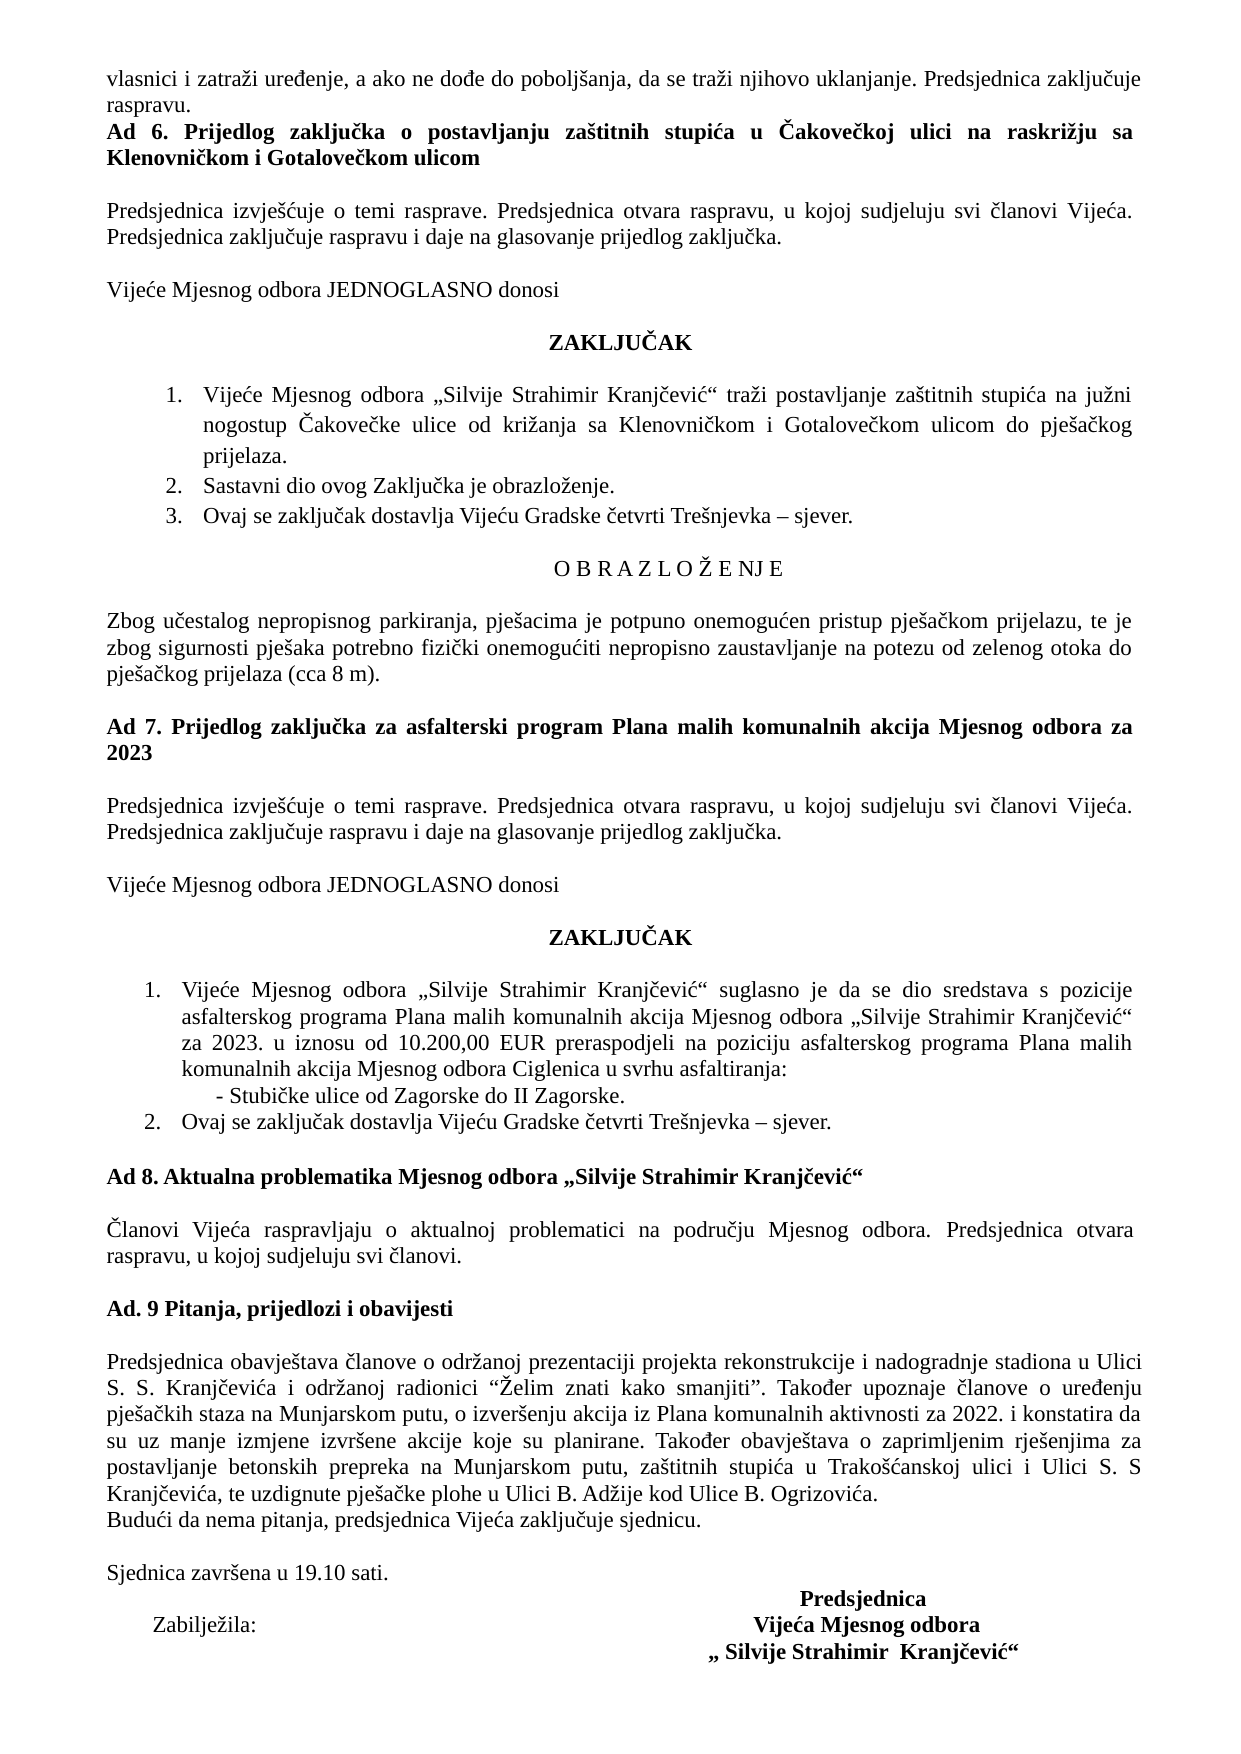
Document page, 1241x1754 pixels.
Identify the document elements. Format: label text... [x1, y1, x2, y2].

text Vijeće Mjesnog odbora JEDNOGLASNO donosi [106, 871, 1134, 897]
text Predsjednica [106, 1585, 1134, 1611]
text Sjednica završena u 19.10 sati. [106, 1559, 1134, 1585]
text Predsjednica obavještava članove o održanoj prezentaciji projekta rekonstrukcije i nadogradnje stadiona u Ulici S. S. Kranjčevića i održanoj radionici “Želim znati kako smanjiti”. Također upoznaje članove o uređenju pješačkih staza na Munjarskom putu, o izveršenju akcija iz Plana komunalnih aktivnosti za 2022. i konstatira da su uz manje izmjene izvršene akcije koje su planirane. Također obavještava o zaprimljenim rješenjima za postavljanje betonskih prepreka na Munjarskom putu, zaštitnih stupića u Trakošćanskoj ulici i Ulici S. S Kranjčevića, te uzdignute pješačke plohe u Ulici B. Adžije kod Ulice B. Ogrizovića. [106, 1348, 1143, 1506]
text - Stubičke ulice od Zagorske do II Zagorske. [181, 1082, 1134, 1108]
text Članovi Vijeća raspravljaju o aktualnoj problematici na području Mjesnog odbora. Predsjednica otvara raspravu, u kojoj sudjeluju svi članovi. [106, 1216, 1134, 1269]
list Ovaj se zaključak dostavlja Vijeću Gradske četvrti Trešnjevka – sjever. [144, 1108, 1134, 1134]
text Vijeće Mjesnog odbora JEDNOGLASNO donosi [106, 276, 1134, 302]
text Ad 7. Prijedlog zaključka za asfalterski program Plana malih komunalnih akcija Mjesnog odbora za 2023 [106, 713, 1134, 766]
text ZAKLJUČAK [106, 328, 1134, 355]
list Vijeće Mjesnog odbora „Silvije Strahimir Kranjčević“ traži postavljanje zaštitnih stupića na južni nogostup Čakovečke ulice od križanja sa Klenovničkom i Gotalovečkom ulicom do pješačkog prijelaza. [165, 381, 1134, 468]
text ZAKLJUČAK [106, 924, 1134, 950]
text Ad 8. Aktualna problematika Mjesnog odbora „Silvije Strahimir Kranjčević“ [106, 1163, 1134, 1190]
list Sastavni dio ovog Zaključka je obrazloženje. [165, 472, 1134, 498]
text O B R A Z L O Ž E NJ E [203, 555, 1134, 581]
text „ Silvije Strahimir Kranjčević“ [623, 1638, 1134, 1664]
list Ovaj se zaključak dostavlja Vijeću Gradske četvrti Trešnjevka – sjever. [165, 502, 1134, 528]
text Zbog učestalog nepropisnog parkiranja, pješacima je potpuno onemogućen pristup pješačkom prijelazu, te je zbog sigurnosti pješaka potrebno fizički onemogućiti nepropisno zaustavljanje na potezu od zelenog otoka do pješačkog prijelaza (cca 8 m). [106, 607, 1134, 687]
text Ad 6. Prijedlog zaključka o postavljanju zaštitnih stupića u Čakovečkoj ulici na raskrižju sa Klenovničkom i Gotalovečkom ulicom [106, 118, 1134, 170]
text Predsjednica izvješćuje o temi rasprave. Predsjednica otvara raspravu, u kojoj sudjeluju svi članovi Vijeća. Predsjednica zaključuje raspravu i daje na glasovanje prijedlog zaključka. [106, 197, 1134, 249]
list Vijeće Mjesnog odbora „Silvije Strahimir Kranjčević“ suglasno je da se dio sredstava s pozicije asfalterskog programa Plana malih komunalnih akcija Mjesnog odbora „Silvije Strahimir Kranjčević“ za 2023. u iznosu od 10.200,00 EUR preraspodjeli na poziciju asfalterskog programa Plana malih komunalnih akcija Mjesnog odbora Ciglenica u svrhu asfaltiranja: [144, 976, 1134, 1082]
text Predsjednica izvješćuje o temi rasprave. Predsjednica otvara raspravu, u kojoj sudjeluju svi članovi Vijeća. Predsjednica zaključuje raspravu i daje na glasovanje prijedlog zaključka. [106, 792, 1134, 845]
text Ad. 9 Pitanja, prijedlozi i obavijesti [106, 1295, 1143, 1321]
text Budući da nema pitanja, predsjednica Vijeća zaključuje sjednicu. [106, 1506, 1134, 1532]
text vlasnici i zatraži uređenje, a ako ne dođe do poboljšanja, da se traži njihovo uklanjanje. Predsjednica zaključuje raspravu. [106, 65, 1143, 118]
text Zabilježila: Vijeća Mjesnog odbora [106, 1611, 1134, 1638]
